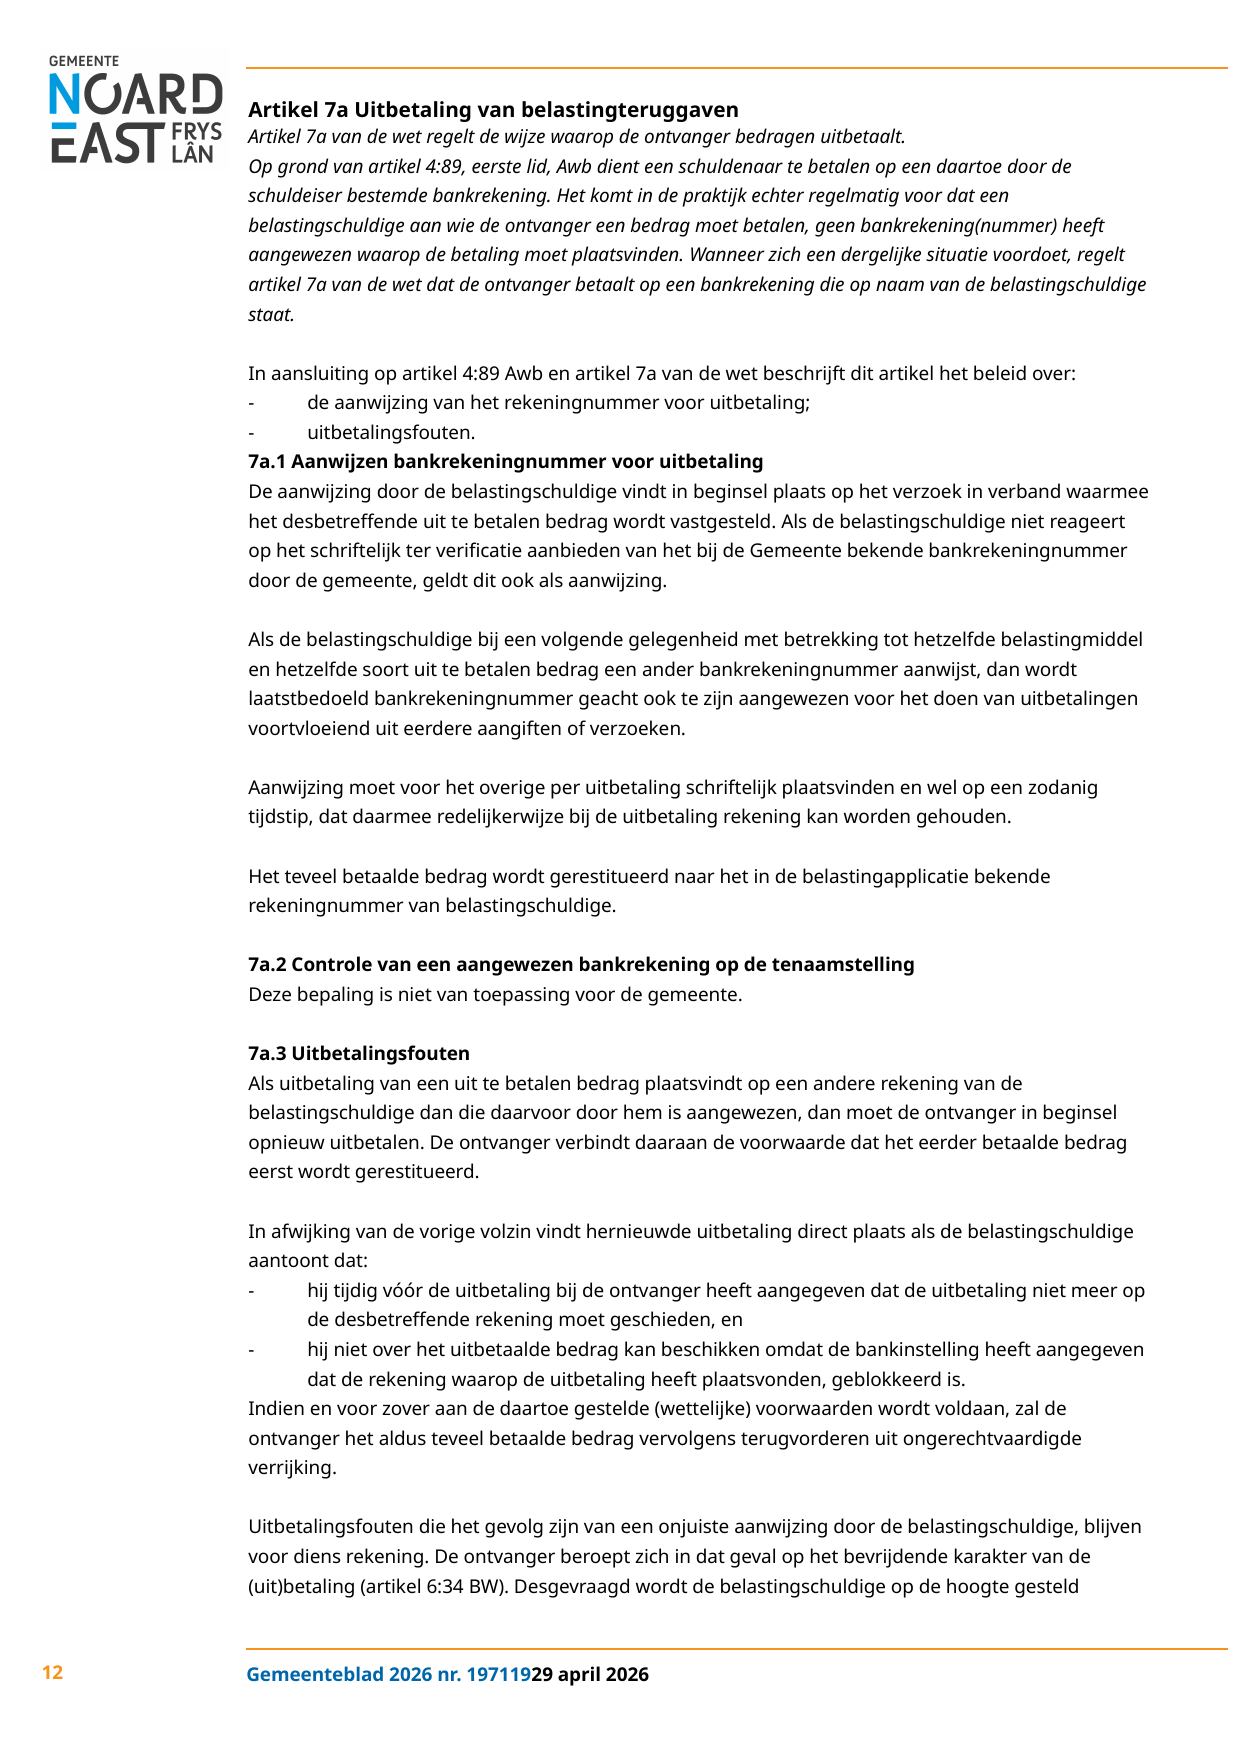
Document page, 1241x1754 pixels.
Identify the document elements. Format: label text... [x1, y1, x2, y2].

list de aanwijzing van het rekeningnummer voor uitbetaling; [248, 389, 1152, 415]
text Als uitbetaling van een uit te betalen bedrag plaatsvindt op een andere rekening van de belastingschuldige dan die daarvoor door hem is aangewezen, dan moet de ontvanger in beginsel opnieuw uitbetalen. De ontvanger verbindt daaraan de voorwaarde dat het eerder betaalde bedrag eerst wordt gerestitueerd. [248, 1070, 1152, 1184]
text Deze bepaling is niet van toepassing voor de gemeente. [248, 981, 1152, 1007]
text In aansluiting op artikel 4:89 Awb en artikel 7a van de wet beschrijft dit artikel het beleid over: [248, 360, 1152, 386]
text Uitbetalingsfouten die het gevolg zijn van een onjuiste aanwijzing door de belastingschuldige, blijven voor diens rekening. De ontvanger beroept zich in dat geval op het bevrijdende karakter van de (uit)betaling (artikel 6:34 BW). Desgevraagd wordt de belastingschuldige op de hoogte gesteld [248, 1514, 1152, 1598]
list hij tijdig vóór de uitbetaling bij de ontvanger heeft aangegeven dat de uitbetaling niet meer op de desbetreffende rekening moet geschieden, en [248, 1277, 1152, 1332]
text 7a.3 Uitbetalingsfouten [248, 1040, 1152, 1066]
list uitbetalingsfouten. [248, 419, 1152, 445]
text Het teveel betaalde bedrag wordt gerestitueerd naar het in de belastingapplicatie bekende rekeningnummer van belastingschuldige. [248, 863, 1152, 918]
text Aanwijzing moet voor het overige per uitbetaling schriftelijk plaatsvinden en wel op een zodanig tijdstip, dat daarmee redelijkerwijze bij de uitbetaling rekening kan worden gehouden. [248, 774, 1152, 829]
text 7a.2 Controle van een aangewezen bankrekening op de tenaamstelling [248, 952, 1152, 977]
text Artikel 7a van de wet regelt de wijze waarop de ontvanger bedragen uitbetaalt. [248, 123, 1152, 149]
text Als de belastingschuldige bij een volgende gelegenheid met betrekking tot hetzelfde belastingmiddel en hetzelfde soort uit te betalen bedrag een ander bankrekeningnummer aanwijst, dan wordt laatstbedoeld bankrekeningnummer geacht ook te zijn aangewezen voor het doen van uitbetalingen voortvloeiend uit eerdere aangiften of verzoeken. [248, 626, 1152, 741]
text In afwijking van de vorige volzin vindt hernieuwde uitbetaling direct plaats als de belastingschuldige aantoont dat: [248, 1218, 1152, 1273]
text Op grond van artikel 4:89, eerste lid, Awb dient een schuldenaar te betalen op een daartoe door de schuldeiser bestemde bankrekening. Het komt in de praktijk echter regelmatig voor dat een belastingschuldige aan wie de ontvanger een bedrag moet betalen, geen bankrekening(nummer) heeft aangewezen waarop de betaling moet plaatsvinden. Wanneer zich een dergelijke situatie voordoet, regelt artikel 7a van de wet dat de ontvanger betaalt op een bankrekening die op naam van de belastingschuldige staat. [248, 153, 1152, 326]
list hij niet over het uitbetaalde bedrag kan beschikken omdat de bankinstelling heeft aangegeven dat de rekening waarop de uitbetaling heeft plaatsvonden, geblokkeerd is. [248, 1336, 1152, 1391]
picture [41, 47, 231, 172]
text Indien en voor zover aan de daartoe gestelde (wettelijke) voorwaarden wordt voldaan, zal de ontvanger het aldus teveel betaalde bedrag vervolgens terugvorderen uit ongerechtvaardigde verrijking. [248, 1395, 1152, 1480]
text 7a.1 Aanwijzen bankrekeningnummer voor uitbetaling [248, 449, 1152, 474]
text De aanwijzing door de belastingschuldige vindt in beginsel plaats op het verzoek in verband waarmee het desbetreffende uit te betalen bedrag wordt vastgesteld. Als de belastingschuldige niet reageert op het schriftelijk ter verificatie aanbieden van het bij de Gemeente bekende bankrekeningnummer door de gemeente, geldt dit ook als aanwijzing. [248, 478, 1152, 593]
text Artikel 7a Uitbetaling van belastingteruggaven [248, 95, 1152, 123]
